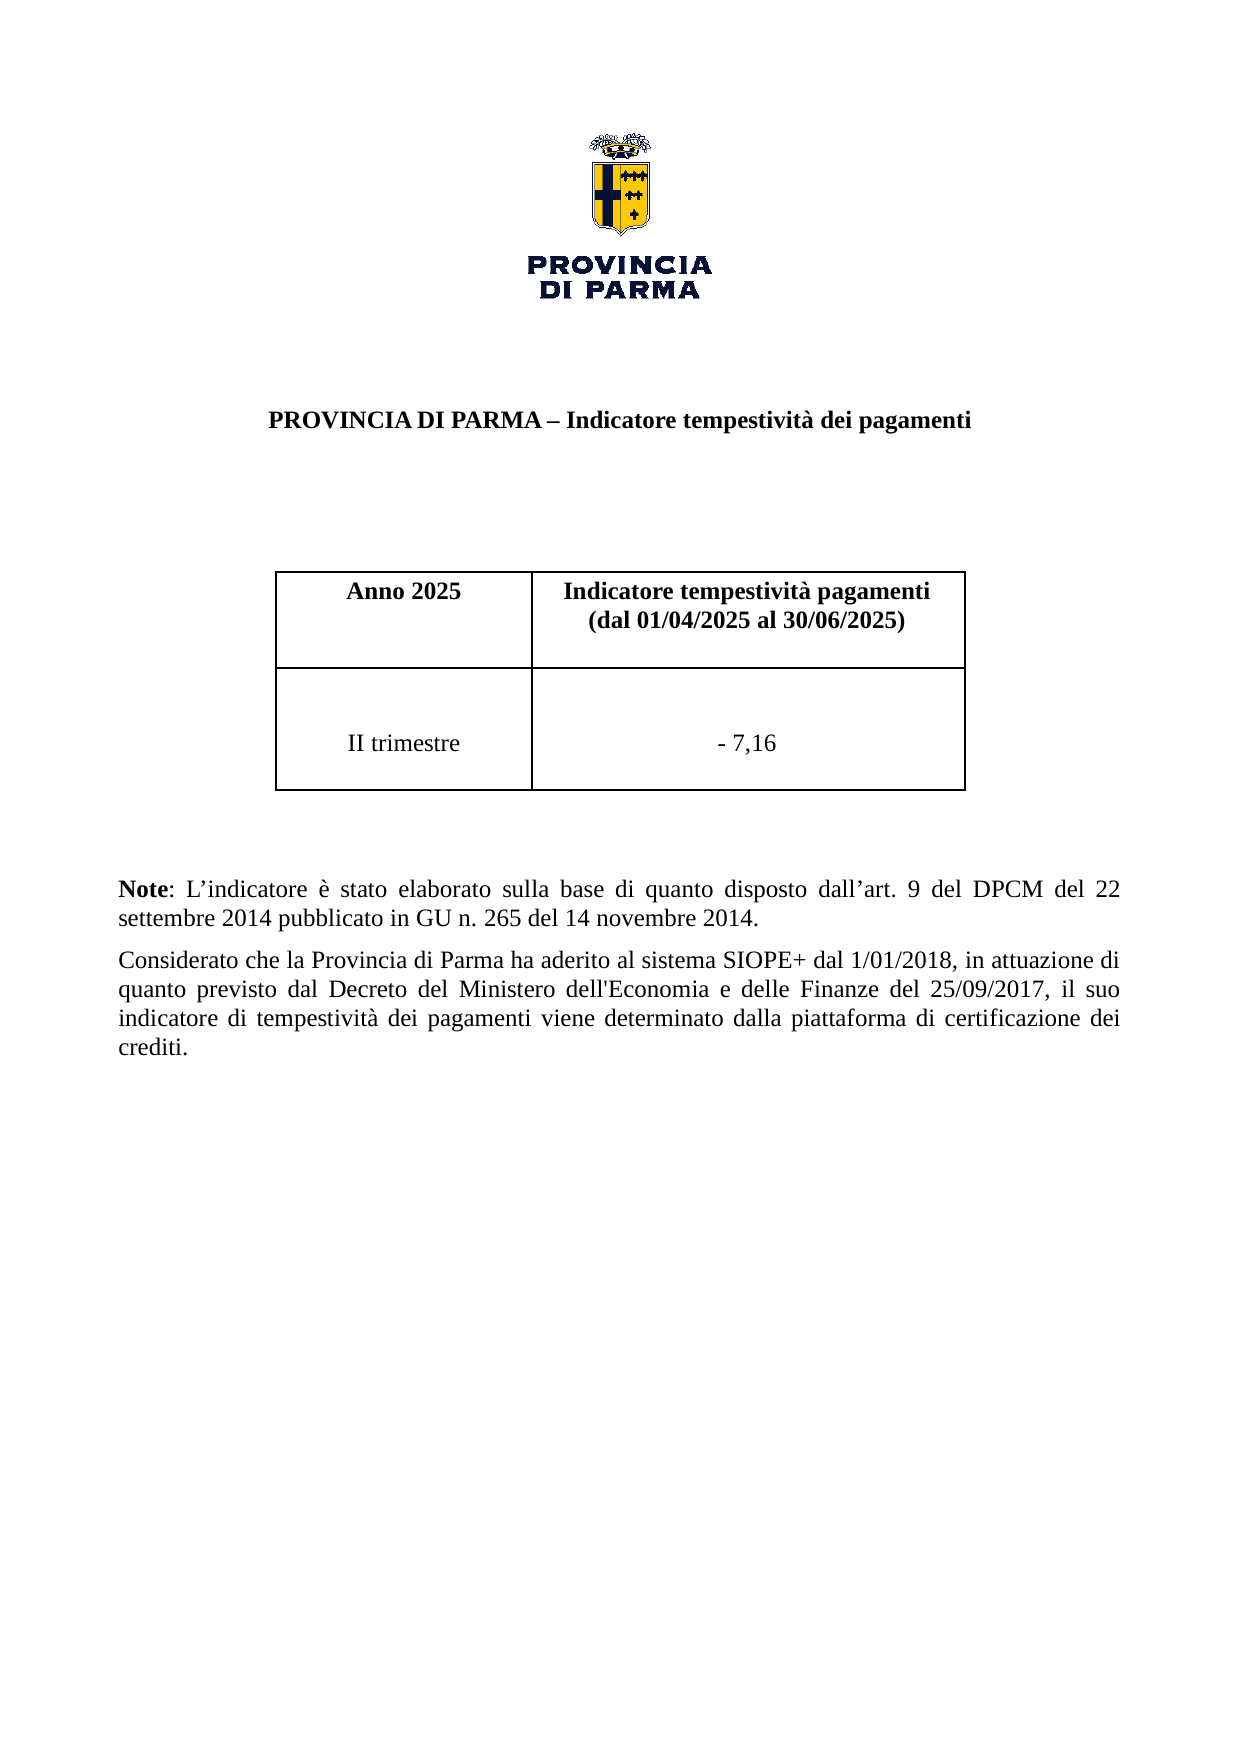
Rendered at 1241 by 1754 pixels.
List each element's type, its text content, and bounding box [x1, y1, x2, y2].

text Considerato che la Provincia di Parma ha aderito al sistema SIOPE+ dal 1/01/2018, in attuazione di quanto previsto dal Decreto del Ministero dell'Economia e delle Finanze del 25/09/2017, il suo indicatore di tempestività dei pagamenti viene determinato dalla piattaforma di certificazione dei crediti. [118, 945, 1122, 1061]
text PROVINCIA DI PARMA – Indicatore tempestività dei pagamenti [118, 405, 1122, 434]
table_cell II trimestre [277, 669, 531, 789]
table_header Indicatore tempestività pagamenti (dal 01/04/2025 al 30/06/2025) [533, 573, 964, 667]
text Note: L’indicatore è stato elaborato sulla base di quanto disposto dall’art. 9 del DPCM del 22 settembre 2014 pubblicato in GU n. 265 del 14 novembre 2014. [118, 874, 1122, 932]
table_cell - 7,16 [533, 669, 964, 789]
table_header Anno 2025 [277, 573, 531, 667]
picture [511, 118, 730, 316]
